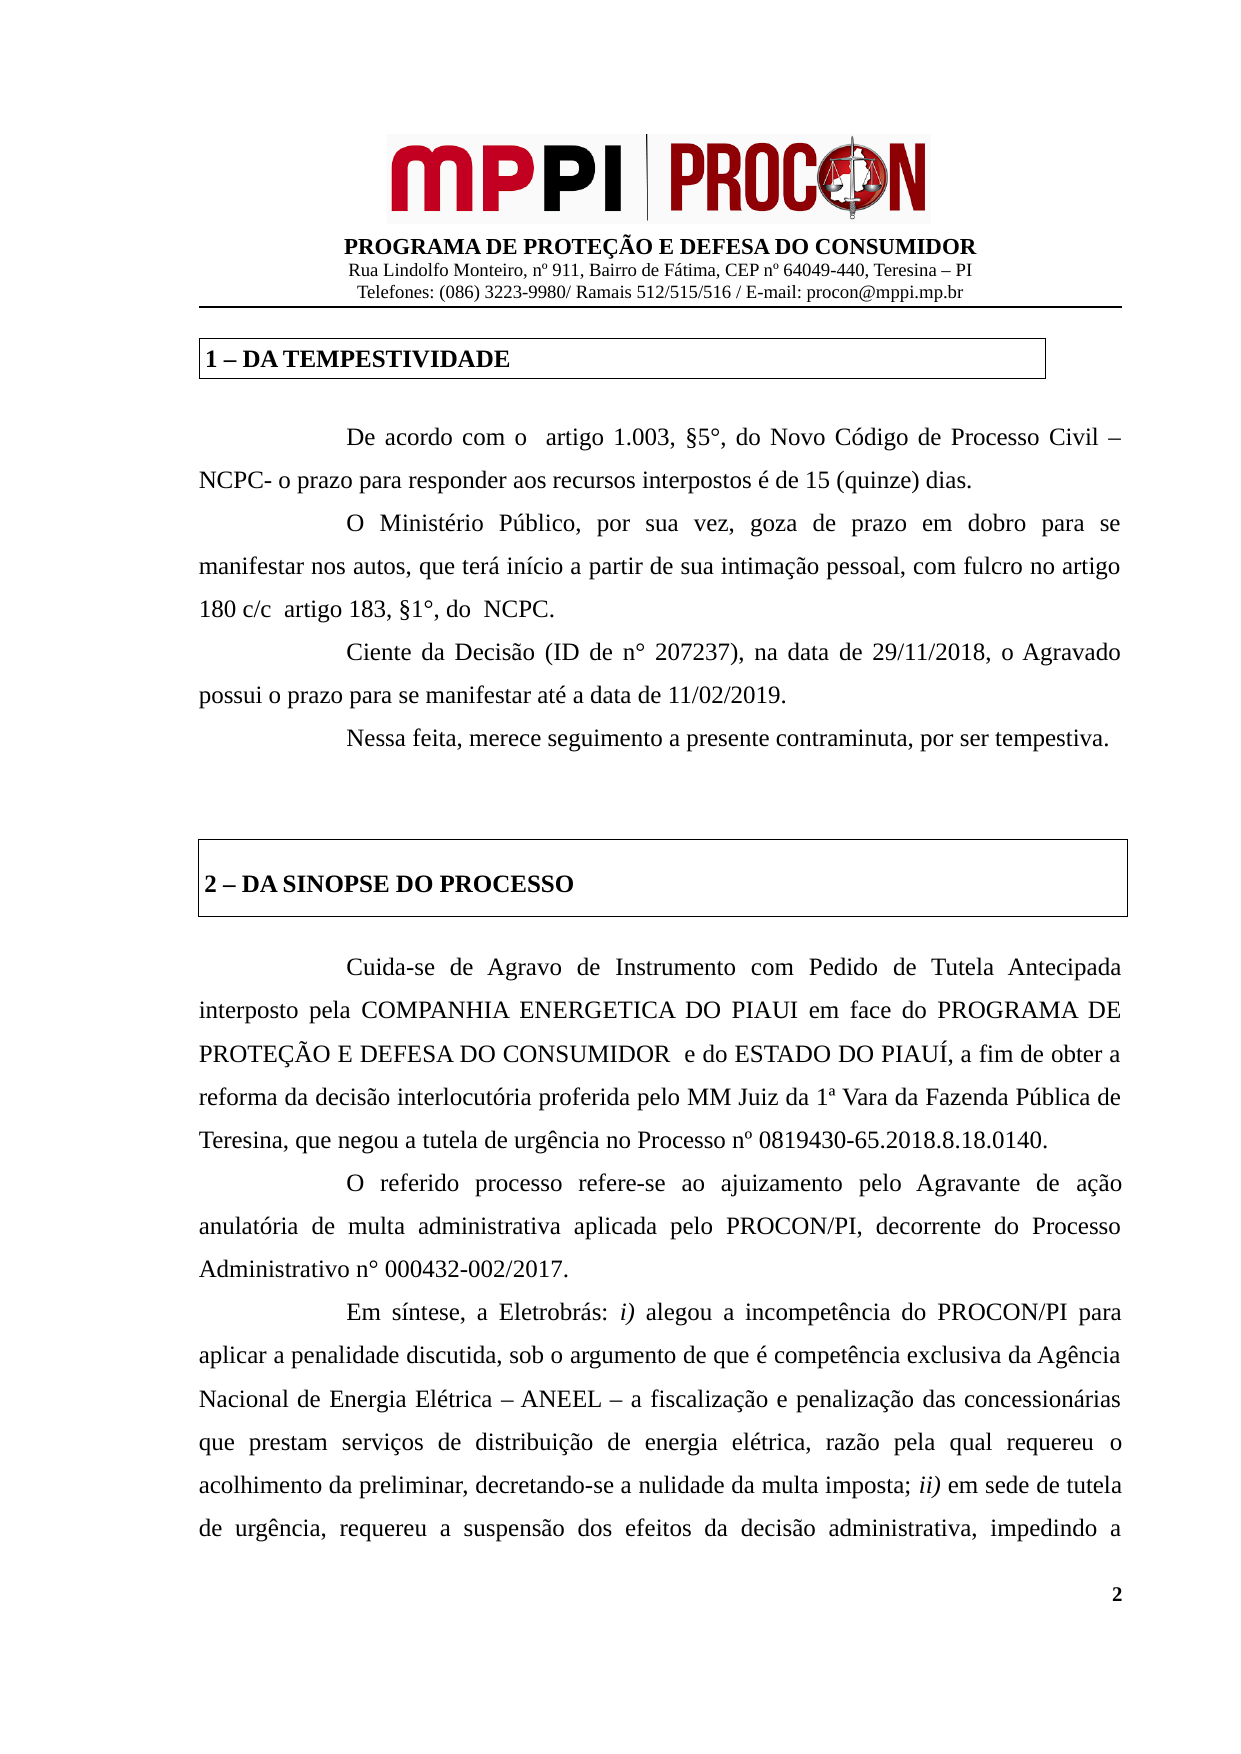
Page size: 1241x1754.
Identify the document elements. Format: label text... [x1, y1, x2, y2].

text De acordo com o artigo 1.003, §5°, do Novo Código de Processo Civil – NCPC- o prazo para responder aos recursos interpostos é de 15 (quinze) dias. [198, 422, 1122, 493]
table_header 1 – DA TEMPESTIVIDADE [200, 339, 1045, 378]
text Cuida-se de Agravo de Instrumento com Pedido de Tutela Antecipada interposto pela COMPANHIA ENERGETICA DO PIAUI em face do PROGRAMA DE PROTEÇÃO E DEFESA DO CONSUMIDOR e do ESTADO DO PIAUÍ, a fim de obter a reforma da decisão interlocutória proferida pelo MM Juiz da 1ª Vara da Fazenda Pública de Teresina, que negou a tutela de urgência no Processo nº 0819430-65.2018.8.18.0140. [198, 952, 1122, 1154]
text Ciente da Decisão (ID de n° 207237), na data de 29/11/2018, o Agravado possui o prazo para se manifestar até a data de 11/02/2019. [198, 637, 1122, 709]
text Em síntese, a Eletrobrás: i) alegou a incompetência do PROCON/PI para aplicar a penalidade discutida, sob o argumento de que é competência exclusiva da Agência Nacional de Energia Elétrica – ANEEL – a fiscalização e penalização das concessionárias que prestam serviços de distribuição de energia elétrica, razão pela qual requereu o acolhimento da preliminar, decretando-se a nulidade da multa imposta; ii) em sede de tutela de urgência, requereu a suspensão dos efeitos da decisão administrativa, impedindo a [198, 1297, 1122, 1542]
table_header 2 – DA SINOPSE DO PROCESSO [199, 840, 1127, 916]
text O referido processo refere-se ao ajuizamento pelo Agravante de ação anulatória de multa administrativa aplicada pelo PROCON/PI, decorrente do Processo Administrativo n° 000432-002/2017. [198, 1168, 1122, 1283]
text Nessa feita, merece seguimento a presente contraminuta, por ser tempestiva. [198, 723, 1122, 752]
text O Ministério Público, por sua vez, goza de prazo em dobro para se manifestar nos autos, que terá início a partir de sua intimação pessoal, com fulcro no artigo 180 c/c artigo 183, §1°, do NCPC. [198, 508, 1122, 623]
